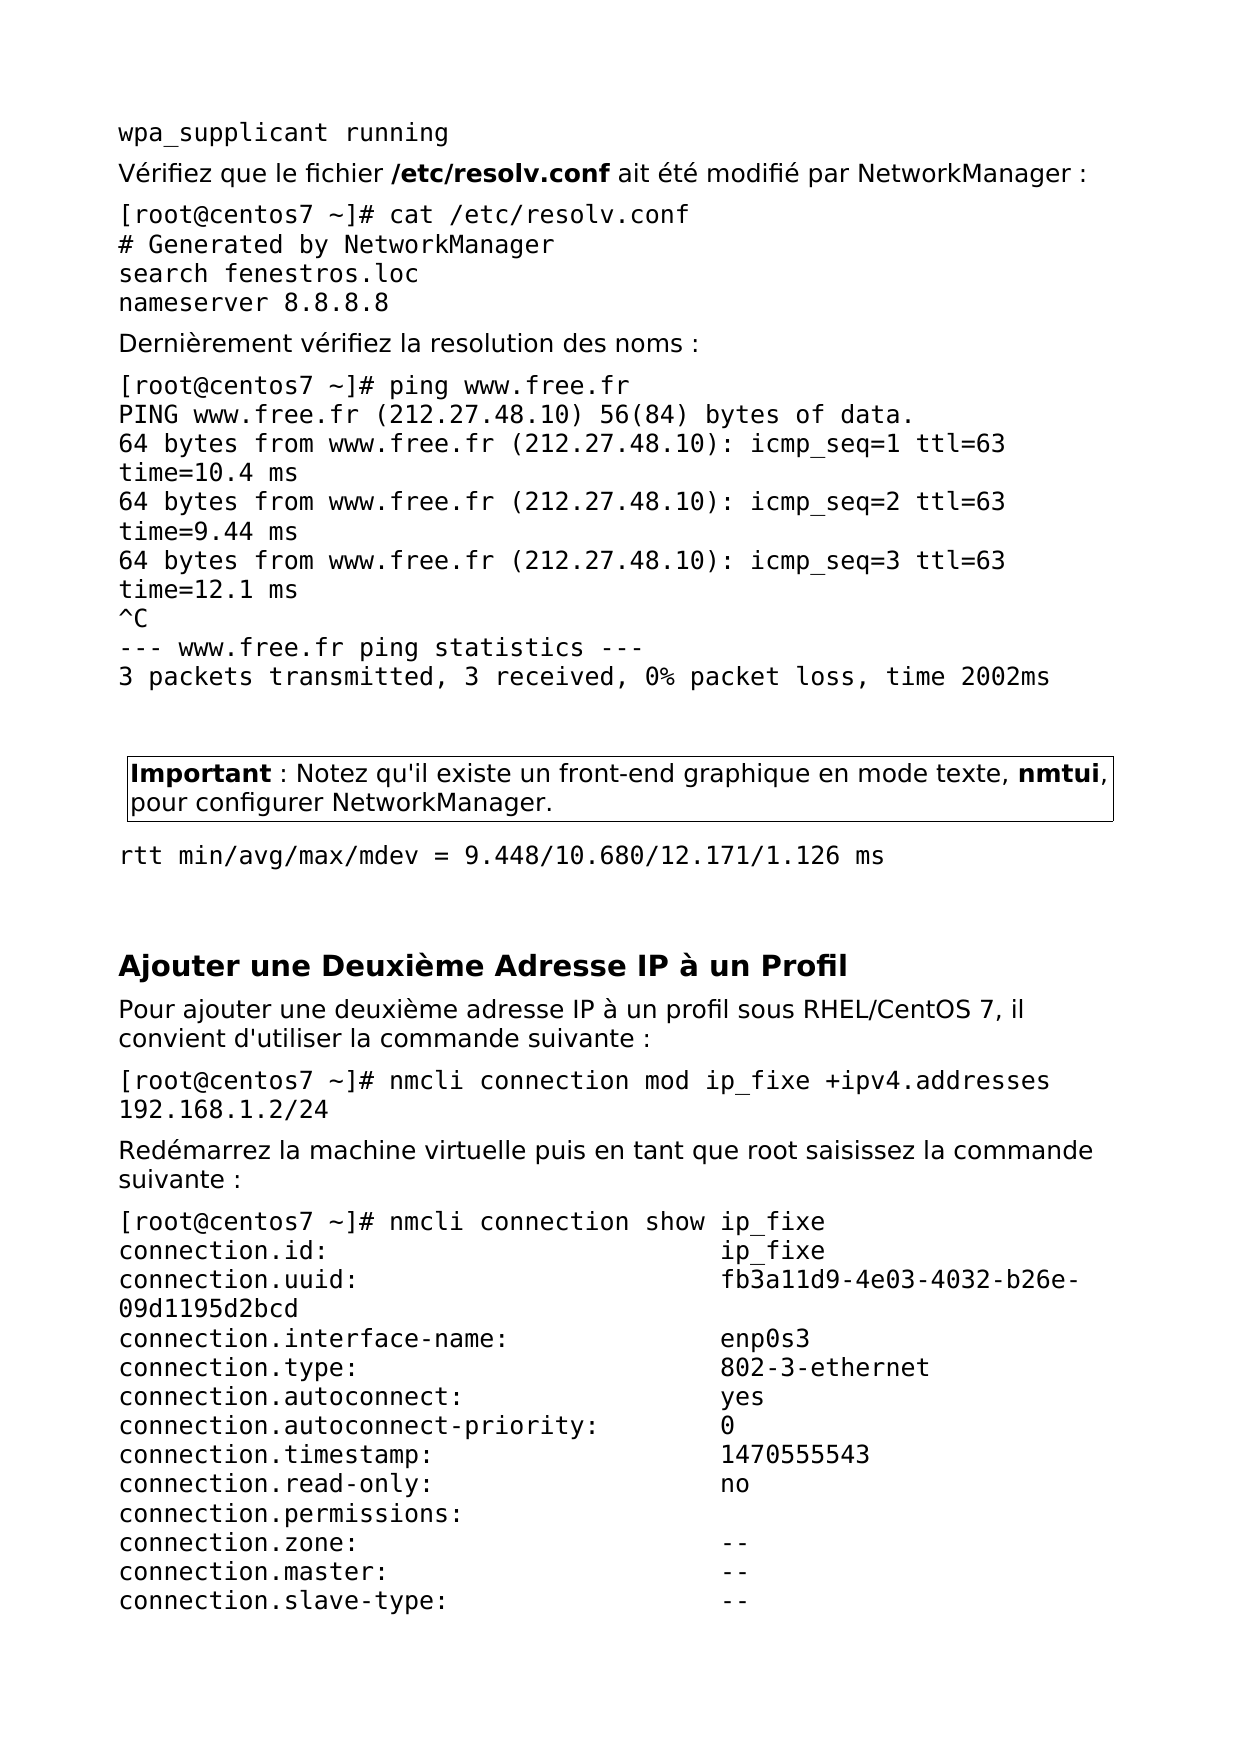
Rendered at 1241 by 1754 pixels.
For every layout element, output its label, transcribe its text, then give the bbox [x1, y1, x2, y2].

text wpa_supplicant running [118, 118, 1122, 147]
text rtt min/avg/max/mdev = 9.448/10.680/12.171/1.126 ms [118, 829, 1122, 871]
text Pour ajouter une deuxième adresse IP à un profil sous RHEL/CentOS 7, il convient d'utiliser la commande suivante : [118, 995, 1122, 1054]
text Redémarrez la machine virtuelle puis en tant que root saisissez la commande suivante : [118, 1136, 1122, 1195]
text [root@centos7 ~]# nmcli connection mod ip_fixe +ipv4.addresses 192.168.1.2/24 [118, 1066, 1122, 1124]
text [root@centos7 ~]# cat /etc/resolv.conf # Generated by NetworkManager search fenestros.loc nameserver 8.8.8.8 [118, 201, 1122, 317]
table_header Important : Notez qu'il existe un front-end graphique en mode texte, nmtui, pour configurer NetworkManager. [128, 757, 1113, 821]
text Dernièrement vérifiez la resolution des noms : [118, 329, 1122, 358]
text [root@centos7 ~]# ping www.free.fr PING www.free.fr (212.27.48.10) 56(84) bytes of data. 64 bytes from www.free.fr (212.27.48.10): icmp_seq=1 ttl=63 time=10.4 ms 64 bytes from www.free.fr (212.27.48.10): icmp_seq=2 ttl=63 time=9.44 ms 64 bytes from www.free.fr (212.27.48.10): icmp_seq=3 ttl=63 time=12.1 ms ^C --- www.free.fr ping statistics --- 3 packets transmitted, 3 received, 0% packet loss, time 2002ms [118, 371, 1122, 733]
subtitle Ajouter une Deuxième Adresse IP à un Profil [118, 949, 1122, 983]
text Vérifiez que le fichier /etc/resolv.conf ait été modifié par NetworkManager : [118, 159, 1122, 188]
text [root@centos7 ~]# nmcli connection show ip_fixe connection.id: ip_fixe connection.uuid: fb3a11d9-4e03-4032-b26e-09d1195d2bcd connection.interface-name: enp0s3 connection.type: 802-3-ethernet connection.autoconnect: yes connection.autoconnect-priority: 0 connection.timestamp: 1470555543 connection.read-only: no connection.permissions: connection.zone: -- connection.master: -- connection.slave-type: [118, 1207, 1122, 1616]
